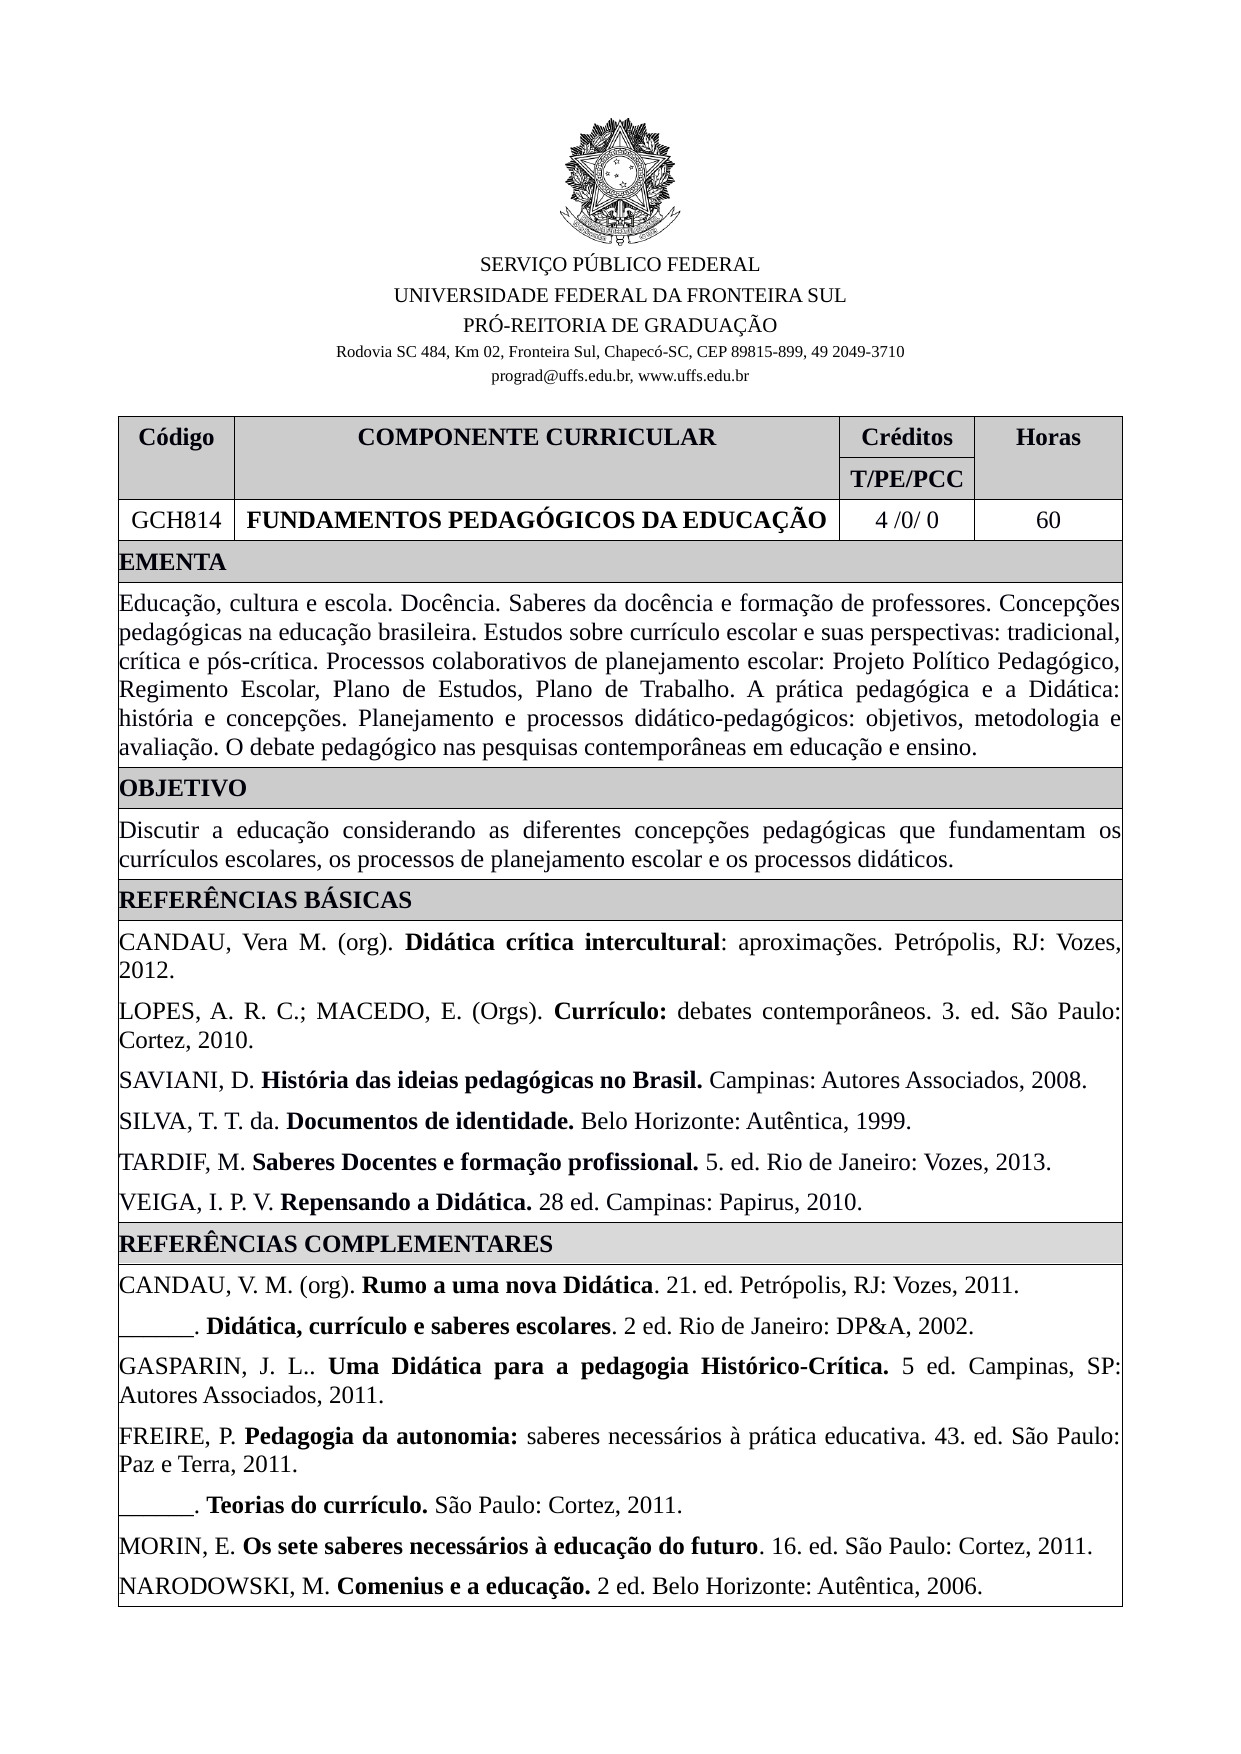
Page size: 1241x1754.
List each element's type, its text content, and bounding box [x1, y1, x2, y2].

table_cell T/PE/PCC [840, 458, 974, 499]
table_cell OBJETIVO [119, 768, 1122, 808]
table_cell REFERÊNCIAS BÁSICAS [119, 880, 1122, 920]
table_cell Educação, cultura e escola. Docência. Saberes da docência e formação de professores. Concepções pedagógicas na educação brasileira. Estudos sobre currículo escolar e suas perspectivas: tradicional, crítica e pós-crítica. Processos colaborativos de planejamento escolar: Projeto Político Pedagógico, Regimento Escolar, Plano de Estudos, Plano de Trabalho. A prática pedagógica e a Didática: história e concepções. Planejamento e processos didático-pedagógicos: objetivos, metodologia e avaliação. O debate pedagógico nas pesquisas contemporâneas em educação e ensino. [119, 583, 1122, 767]
table_cell EMENTA [119, 541, 1122, 582]
table_cell GCH814 [119, 500, 234, 540]
table_cell Discutir a educação considerando as diferentes concepções pedagógicas que fundamentam os currículos escolares, os processos de planejamento escolar e os processos didáticos. [119, 809, 1122, 878]
table_cell CANDAU, V. M. (org). Rumo a uma nova Didática. 21. ed. Petrópolis, RJ: Vozes, 2011. ______. Didática, currículo e saberes escolares. 2 ed. Rio de Janeiro: DP&A, 2002. GASPARIN, J. L.. Uma Didática para a pedagogia Histórico-Crítica. 5 ed. Campinas, SP: Autores Associados, 2011. FREIRE, P. Pedagogia da autonomia: saberes necessários à prática educativa. 43. ed. São Paulo: Paz e Terra, 2011. ______. Teorias do currículo. São Paulo: Cortez, 2011. MORIN, E. Os sete saberes necessários à educação do futuro. 16. ed. São Paulo: Cortez, 2011. NARODOWSKI, M. Comenius e a educação. 2 ed. Belo Horizonte: Autêntica, 2006. [119, 1265, 1122, 1606]
table_cell 4 /0/ 0 [840, 500, 974, 540]
table_header COMPONENTE CURRICULAR [235, 417, 839, 499]
table_cell 60 [975, 500, 1122, 540]
table_header Horas [975, 417, 1122, 499]
table_cell FUNDAMENTOS PEDAGÓGICOS DA EDUCAÇÃO [235, 500, 839, 540]
table_cell REFERÊNCIAS COMPLEMENTARES [119, 1223, 1122, 1263]
table_header Créditos [840, 417, 974, 457]
table_cell CANDAU, Vera M. (org). Didática crítica intercultural: aproximações. Petrópolis, RJ: Vozes, 2012. LOPES, A. R. C.; MACEDO, E. (Orgs). Currículo: debates contemporâneos. 3. ed. São Paulo: Cortez, 2010. SAVIANI, D. História das ideias pedagógicas no Brasil. Campinas: Autores Associados, 2008. SILVA, T. T. da. Documentos de identidade. Belo Horizonte: Autêntica, 1999. TARDIF, M. Saberes Docentes e formação profissional. 5. ed. Rio de Janeiro: Vozes, 2013. VEIGA, I. P. V. Repensando a Didática. 28 ed. Campinas: Papirus, 2010. [119, 921, 1122, 1222]
table_header Código [119, 417, 234, 499]
